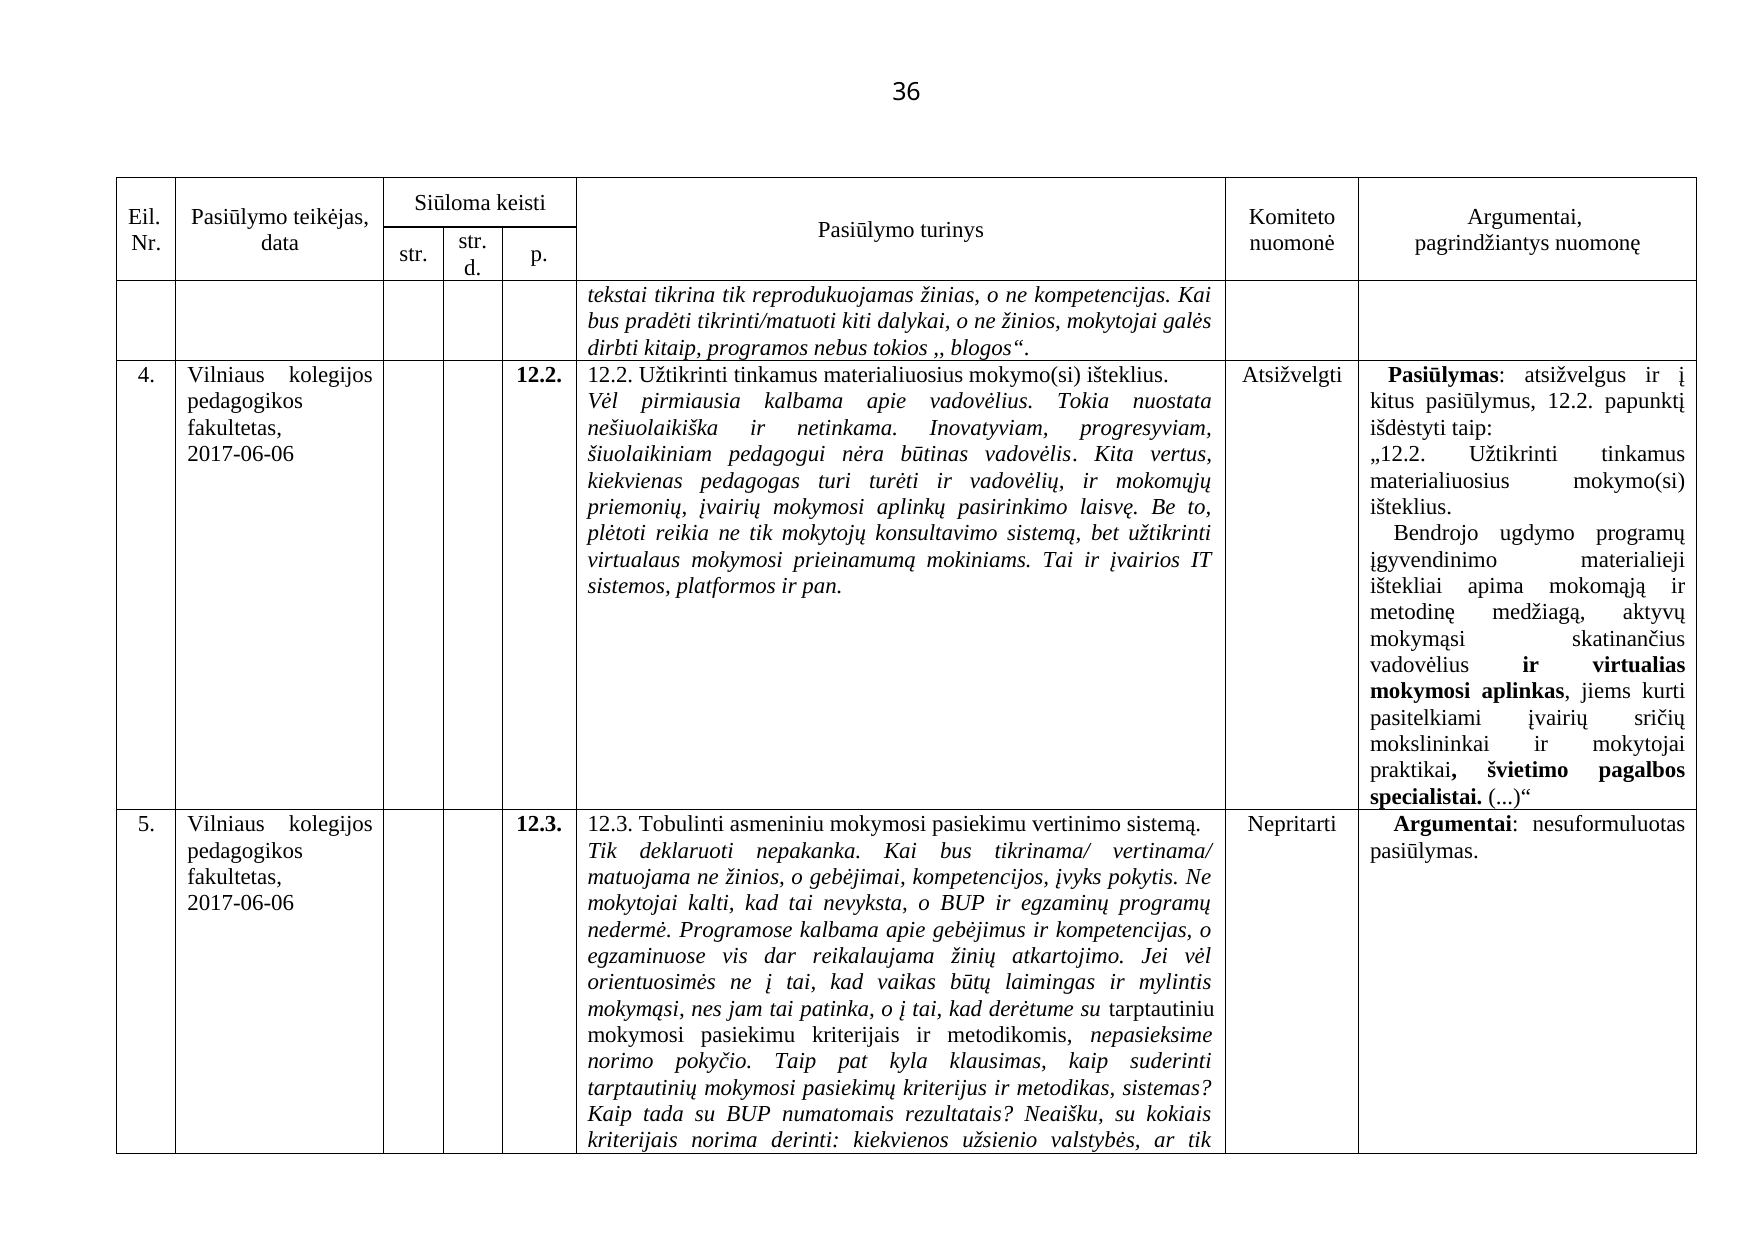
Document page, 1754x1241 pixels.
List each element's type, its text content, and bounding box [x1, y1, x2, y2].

table_header Pasiūlymo teikėjas, data [176, 178, 383, 280]
table_cell Vilniaus kolegijos pedagogikos fakultetas, 2017-06-06 [176, 361, 383, 809]
table_cell [444, 281, 502, 360]
table_cell [1359, 281, 1696, 360]
table_cell 4. [117, 361, 175, 809]
table_header Pasiūlymo turinys [577, 178, 1225, 280]
table_cell [117, 281, 175, 360]
table_cell [1226, 281, 1358, 360]
table_cell p. [503, 228, 576, 280]
table_cell [444, 361, 502, 809]
table_header Eil. Nr. [117, 178, 175, 280]
table_cell [384, 810, 443, 1153]
table_cell 12.2. [503, 361, 576, 809]
table_cell tekstai tikrina tik reprodukuojamas žinias, o ne kompetencijas. Kai bus pradėti tikrinti/matuoti kiti dalykai, o ne žinios, mokytojai galės dirbti kitaip, programos nebus tokios ,, blogos“. [577, 281, 1225, 360]
table_cell 5. [117, 810, 175, 1153]
table_cell Argumentai: nesuformuluotas pasiūlymas. [1359, 810, 1696, 1153]
table_cell str. d. [444, 228, 502, 280]
table_cell 12.2. Užtikrinti tinkamus materialiuosius mokymo(si) išteklius. Vėl pirmiausia kalbama apie vadovėlius. Tokia nuostata nešiuolaikiška ir netinkama. Inovatyviam, progresyviam, šiuolaikiniam pedagogui nėra būtinas vadovėlis. Kita vertus, kiekvienas pedagogas turi turėti ir vadovėlių, ir mokomųjų priemonių, įvairių mokymosi aplinkų pasirinkimo laisvę. Be to, plėtoti reikia ne tik mokytojų konsultavimo sistemą, bet užtikrinti virtualaus mokymosi prieinamumą mokiniams. Tai ir įvairios IT sistemos, platformos ir pan. [577, 361, 1225, 809]
table_cell Nepritarti [1226, 810, 1358, 1153]
table_cell Pasiūlymas: atsižvelgus ir į kitus pasiūlymus, 12.2. papunktį išdėstyti taip: „12.2. Užtikrinti tinkamus materialiuosius mokymo(si) išteklius. Bendrojo ugdymo programų įgyvendinimo materialieji ištekliai apima mokomąją ir metodinę medžiagą, aktyvų mokymąsi skatinančius vadovėlius ir virtualias mokymosi aplinkas, jiems kurti pasitelkiami įvairių sričių mokslininkai ir mokytojai praktikai, švietimo pagalbos specialistai. (...)“ [1359, 361, 1696, 809]
table_cell Vilniaus kolegijos pedagogikos fakultetas, 2017-06-06 [176, 810, 383, 1153]
table_cell 12.3. [503, 810, 576, 1153]
table_cell 12.3. Tobulinti asmeniniu mokymosi pasiekimu vertinimo sistemą. Tik deklaruoti nepakanka. Kai bus tikrinama/ vertinama/ matuojama ne žinios, o gebėjimai, kompetencijos, įvyks pokytis. Ne mokytojai kalti, kad tai nevyksta, o BUP ir egzaminų programų nedermė. Programose kalbama apie gebėjimus ir kompetencijas, o egzaminuose vis dar reikalaujama žinių atkartojimo. Jei vėl orientuosimės ne į tai, kad vaikas būtų laimingas ir mylintis mokymąsi, nes jam tai patinka, o į tai, kad derėtume su tarptautiniu mokymosi pasiekimu kriterijais ir metodikomis, nepasieksime norimo pokyčio. Taip pat kyla klausimas, kaip suderinti tarptautinių mokymosi pasiekimų kriterijus ir metodikas, sistemas? Kaip tada su BUP numatomais rezultatais? Neaišku, su kokiais kriterijais norima derinti: kiekvienos užsienio valstybės, ar tik [577, 810, 1225, 1153]
table_cell [444, 810, 502, 1153]
table_cell [384, 361, 443, 809]
table_header Komiteto nuomonė [1226, 178, 1358, 280]
table_cell [384, 281, 443, 360]
table_cell [176, 281, 383, 360]
table_header Siūloma keisti [384, 178, 576, 226]
table_cell str. [384, 228, 443, 280]
table_header Argumentai, pagrindžiantys nuomonę [1359, 178, 1696, 280]
table_cell [503, 281, 576, 360]
table_cell Atsižvelgti [1226, 361, 1358, 809]
